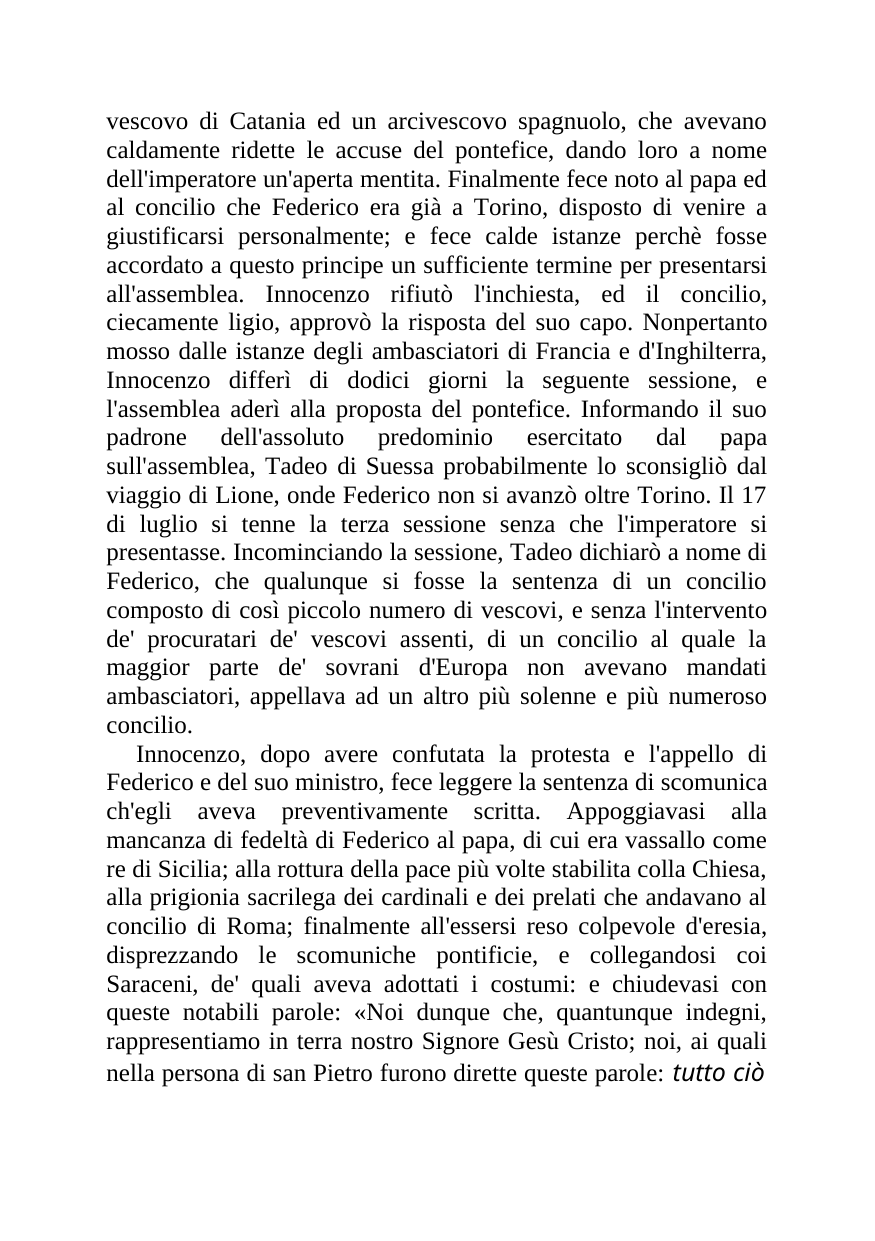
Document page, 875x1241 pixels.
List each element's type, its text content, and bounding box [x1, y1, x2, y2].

text vescovo di Catania ed un arcivescovo spagnuolo, che avevano caldamente ridette le accuse del pontefice, dando loro a nome dell'imperatore un'aperta mentita. Finalmente fece noto al papa ed al concilio che Federico era già a Torino, disposto di venire a giustificarsi personalmente; e fece calde istanze perchè fosse accordato a questo principe un sufficiente termine per presentarsi all'assemblea. Innocenzo rifiutò l'inchiesta, ed il concilio, ciecamente ligio, approvò la risposta del suo capo. Nonpertanto mosso dalle istanze degli ambasciatori di Francia e d'Inghilterra, Innocenzo differì di dodici giorni la seguente sessione, e l'assemblea aderì alla proposta del pontefice. Informando il suo padrone dell'assoluto predominio esercitato dal papa sull'assemblea, Tadeo di Suessa probabilmente lo sconsigliò dal viaggio di Lione, onde Federico non si avanzò oltre Torino. Il 17 di luglio si tenne la terza sessione senza che l'imperatore si presentasse. Incominciando la sessione, Tadeo dichiarò a nome di Federico, che qualunque si fosse la sentenza di un concilio composto di così piccolo numero di vescovi, e senza l'intervento de' procuratari de' vescovi assenti, di un concilio al quale la maggior parte de' sovrani d'Europa non avevano mandati ambasciatori, appellava ad un altro più solenne e più numeroso concilio. [106, 106, 768, 739]
text Innocenzo, dopo avere confutata la protesta e l'appello di Federico e del suo ministro, fece leggere la sentenza di scomunica ch'egli aveva preventivamente scritta. Appoggiavasi alla mancanza di fedeltà di Federico al papa, di cui era vassallo come re di Sicilia; alla rottura della pace più volte stabilita colla Chiesa, alla prigionia sacrilega dei cardinali e dei prelati che andavano al concilio di Roma; finalmente all'essersi reso colpevole d'eresia, disprezzando le scomuniche pontificie, e collegandosi coi Saraceni, de' quali aveva adottati i costumi: e chiudevasi con queste notabili parole: «Noi dunque che, quantunque indegni, rappresentiamo in terra nostro Signore Gesù Cristo; noi, ai quali nella persona di san Pietro furono dirette queste parole: tutto ciò [106, 739, 768, 1089]
